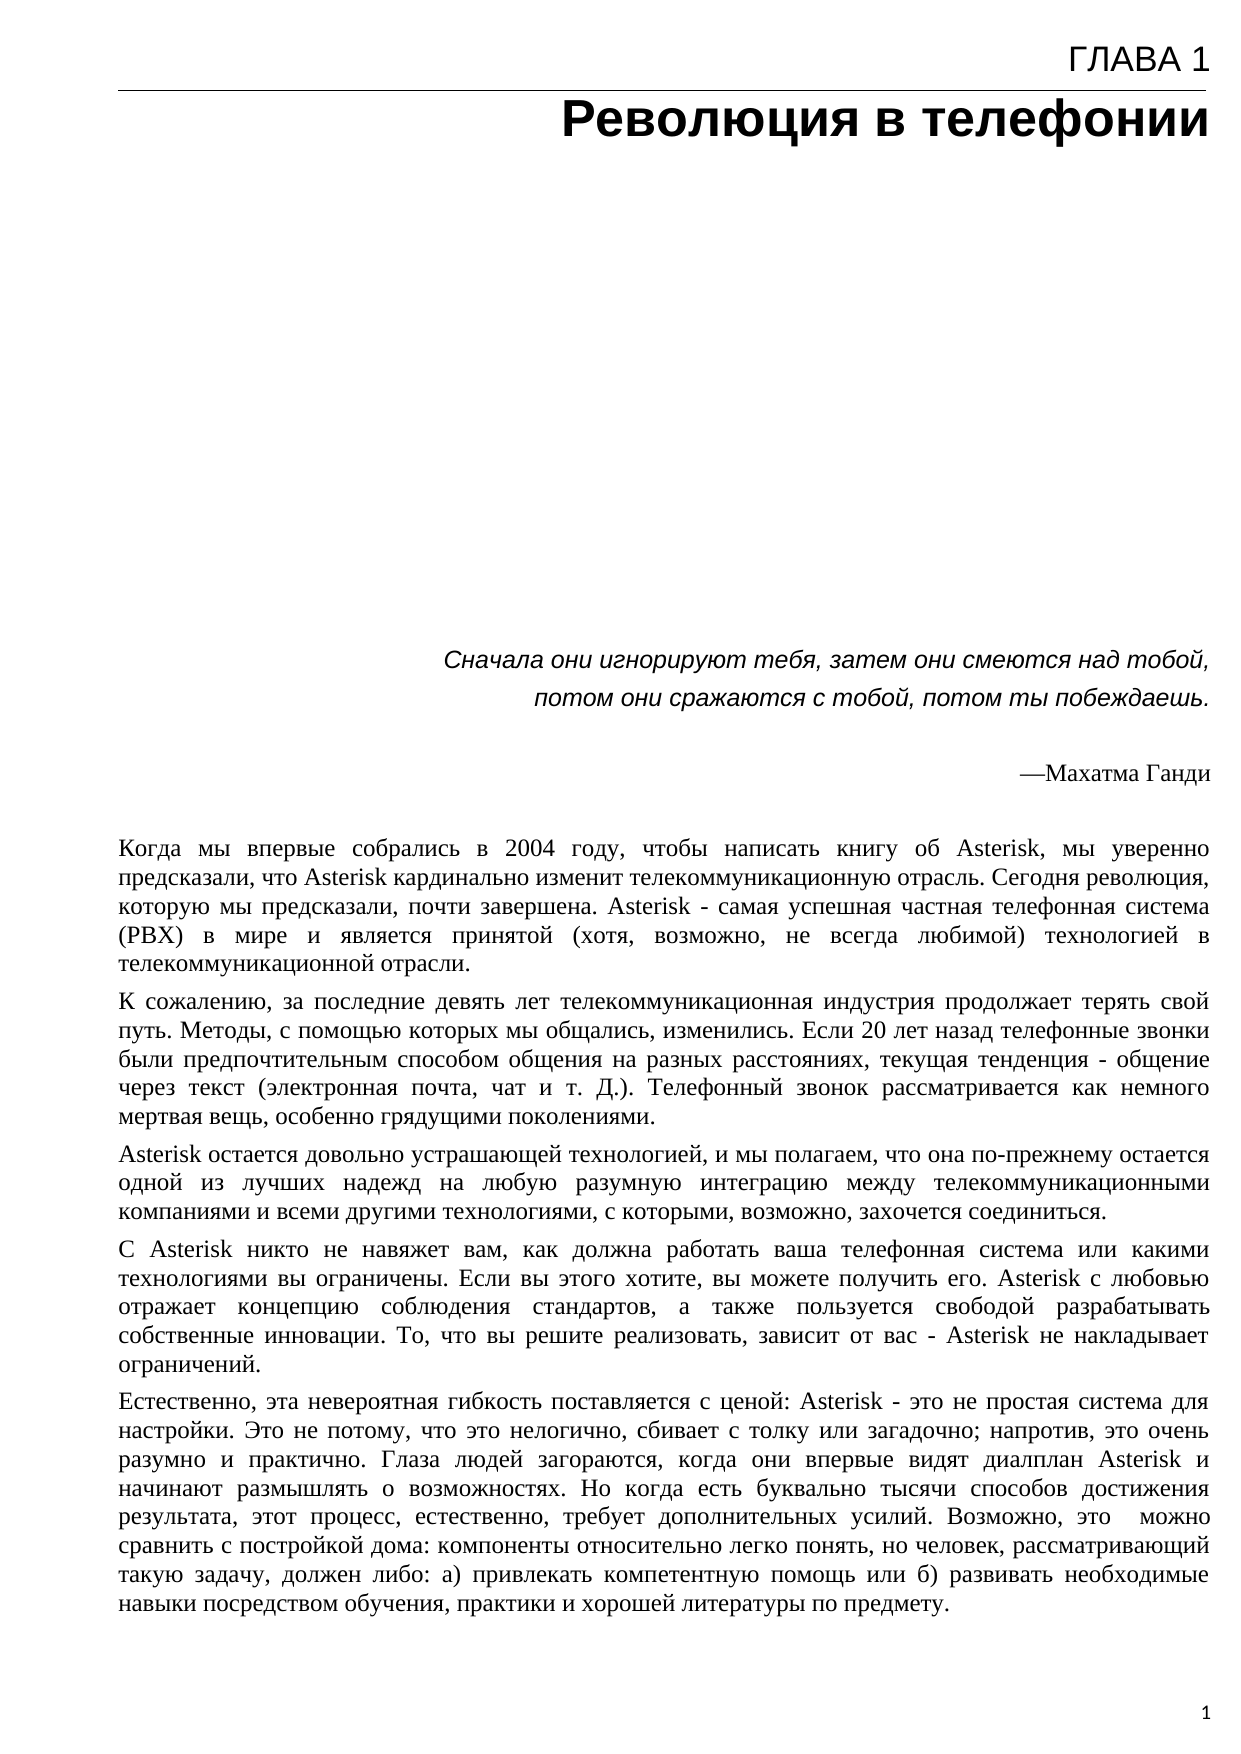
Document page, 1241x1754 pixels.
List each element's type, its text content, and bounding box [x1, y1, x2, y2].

text К сожалению, за последние девять лет телекоммуникационная индустрия продолжает терять свой путь. Методы, с помощью которых мы общались, изменились. Если 20 лет назад телефонные звонки были предпочтительным способом общения на разных расстояниях, текущая тенденция - общение через текст (электронная почта, чат и т. Д.). Телефонный звонок рассматривается как немного мертвая вещь, особенно грядущими поколениями. [118, 986, 1211, 1130]
text потом они сражаются с тобой, потом ты побеждаешь. [118, 683, 1211, 712]
text Asterisk остается довольно устрашающей технологией, и мы полагаем, что она по-прежнему остается одной из лучших надежд на любую разумную интеграцию между телекоммуникационными компаниями и всеми другими технологиями, с которыми, возможно, захочется соединиться. [118, 1139, 1211, 1225]
text С Asterisk никто не навяжет вам, как должна работать ваша телефонная система или какими технологиями вы ограничены. Если вы этого хотите, вы можете получить его. Asterisk с любовью отражает концепцию соблюдения стандартов, а также пользуется свободой разрабатывать собственные инновации. То, что вы решите реализовать, зависит от вас - Asterisk не накладывает ограничений. [118, 1234, 1211, 1378]
text Когда мы впервые собрались в 2004 году, чтобы написать книгу об Asterisk, мы уверенно предсказали, что Asterisk кардинально изменит телекоммуникационную отрасль. Сегодня революция, которую мы предсказали, почти завершена. Asterisk - самая успешная частная телефонная система (PBX) в мире и является принятой (хотя, возможно, не всегда любимой) технологией в телекоммуникационной отрасли. [118, 833, 1211, 977]
text —Махатма Ганди [714, 758, 1211, 787]
text ГЛАВА 1 [118, 38, 1211, 79]
text Естественно, эта невероятная гибкость поставляется с ценой: Asterisk - это не простая система для настройки. Это не потому, что это нелогично, сбивает с толку или загадочно; напротив, это очень разумно и практично. Глаза людей загораются, когда они впервые видят диалплан Asterisk и начинают размышлять о возможностях. Но когда есть буквально тысячи способов достижения результата, этот процесс, естественно, требует дополнительных усилий. Возможно, это можно сравнить с постройкой дома: компоненты относительно легко понять, но человек, рассматривающий такую задачу, должен либо: а) привлекать компетентную помощь или б) развивать необходимые навыки посредством обучения, практики и хорошей литературы по предмету. [118, 1386, 1211, 1616]
text Революция в телефонии [118, 88, 1211, 148]
text Сначала они игнорируют тебя, затем они смеются над тобой, [118, 646, 1211, 674]
